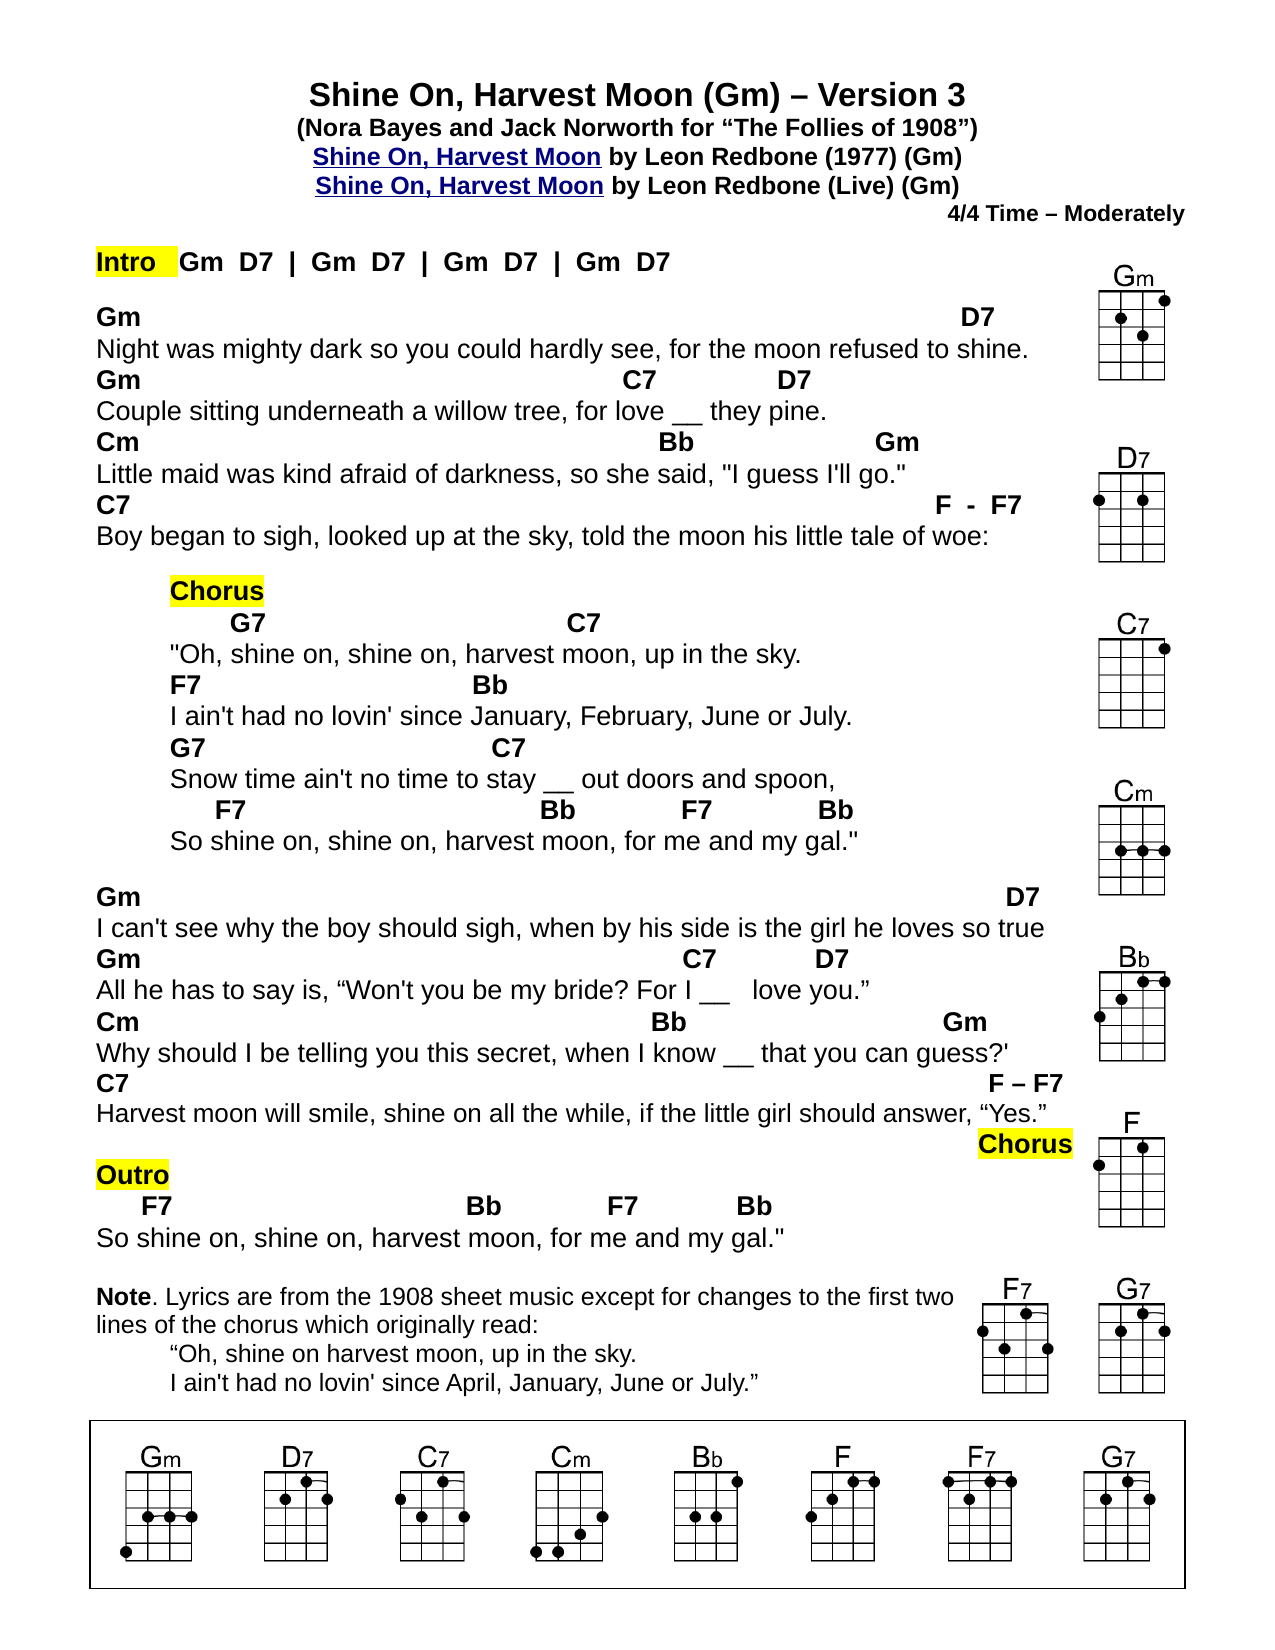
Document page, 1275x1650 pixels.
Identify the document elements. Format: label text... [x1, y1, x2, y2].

picture [966, 1260, 1065, 1410]
table_cell [1078, 755, 1185, 922]
table_cell [1078, 407, 1185, 423]
picture [1066, 1427, 1167, 1578]
text Shine On, Harvest Moon (Gm) – Version 3 [90, 75, 1185, 113]
table_cell [774, 1421, 911, 1588]
table_header [1078, 240, 1185, 407]
table_cell [1078, 1254, 1185, 1420]
table_cell [1078, 589, 1185, 755]
picture [247, 1427, 344, 1578]
table_cell [1048, 1421, 1184, 1588]
table_cell [1078, 922, 1185, 1088]
picture [1081, 1260, 1182, 1410]
picture [931, 1427, 1028, 1578]
table_cell [364, 1421, 500, 1588]
picture [383, 1427, 481, 1578]
table_cell [1078, 423, 1185, 589]
table_cell [637, 1421, 774, 1588]
table_cell [227, 1421, 363, 1588]
picture [1081, 428, 1182, 579]
text 4/4 Time – Moderately [90, 200, 1185, 226]
table_cell [91, 1421, 227, 1588]
picture [1081, 1093, 1182, 1244]
picture [1081, 761, 1182, 912]
picture [108, 1427, 209, 1578]
table_header Intro Gm D7 | Gm D7 | Gm D7 | Gm D7 Gm D7 Night was mighty dark so you could hardly see, for the moon refused to shine. Gm C7 D7 Couple sitting underneath a willow tree, for love __ they pine. Cm Bb Gm Little maid was kind afraid of darkness, so she said, "I guess I'll go." C7 F - F7 Boy began to sigh, looked up at the sky, told the moon his little tale of woe: Chorus G7 C7 "Oh, shine on, shine on, harvest moon, up in the sky. F7 Bb I ain't had no lovin' since January, February, June or July. G7 C7 Snow time ain't no time to stay __ out doors and spoon, F7 Bb F7 Bb So shine on, shine on, harvest moon, for me and my gal." Gm D7 I can't see why the boy should sigh, when by his side is the girl he loves so true Gm C7 D7 All he has to say is, “Won't you be my bride? For I __ love you.” Cm Bb Gm Why should I be telling you this secret, when I know __ that you can guess?' C7 F – F7 Harvest moon will smile, shine on all the while, if the little girl should answer, “Yes.” Chorus Outro F7 Bb F7 Bb So shine on, shine on, harvest moon, for me and my gal." Note. Lyrics are from the 1908 sheet music except for changes to the first two lines of the chorus which originally read: “Oh, shine on harvest moon, up in the sky. I ain't had no lovin' since April, January, June or July.” [90, 240, 1078, 1420]
text Shine On, Harvest Moon by Leon Redbone (1977) (Gm) [90, 142, 1185, 171]
picture [1081, 595, 1182, 745]
picture [1082, 927, 1182, 1078]
picture [794, 1427, 891, 1578]
picture [518, 1427, 620, 1578]
text (Nora Bayes and Jack Norworth for “The Follies of 1908”) [90, 113, 1185, 142]
picture [657, 1427, 754, 1578]
table_cell [911, 1421, 1048, 1588]
table_cell [500, 1421, 637, 1588]
text Shine On, Harvest Moon by Leon Redbone (Live) (Gm) [90, 171, 1185, 200]
picture [1081, 246, 1182, 397]
table_cell [1078, 1088, 1185, 1254]
